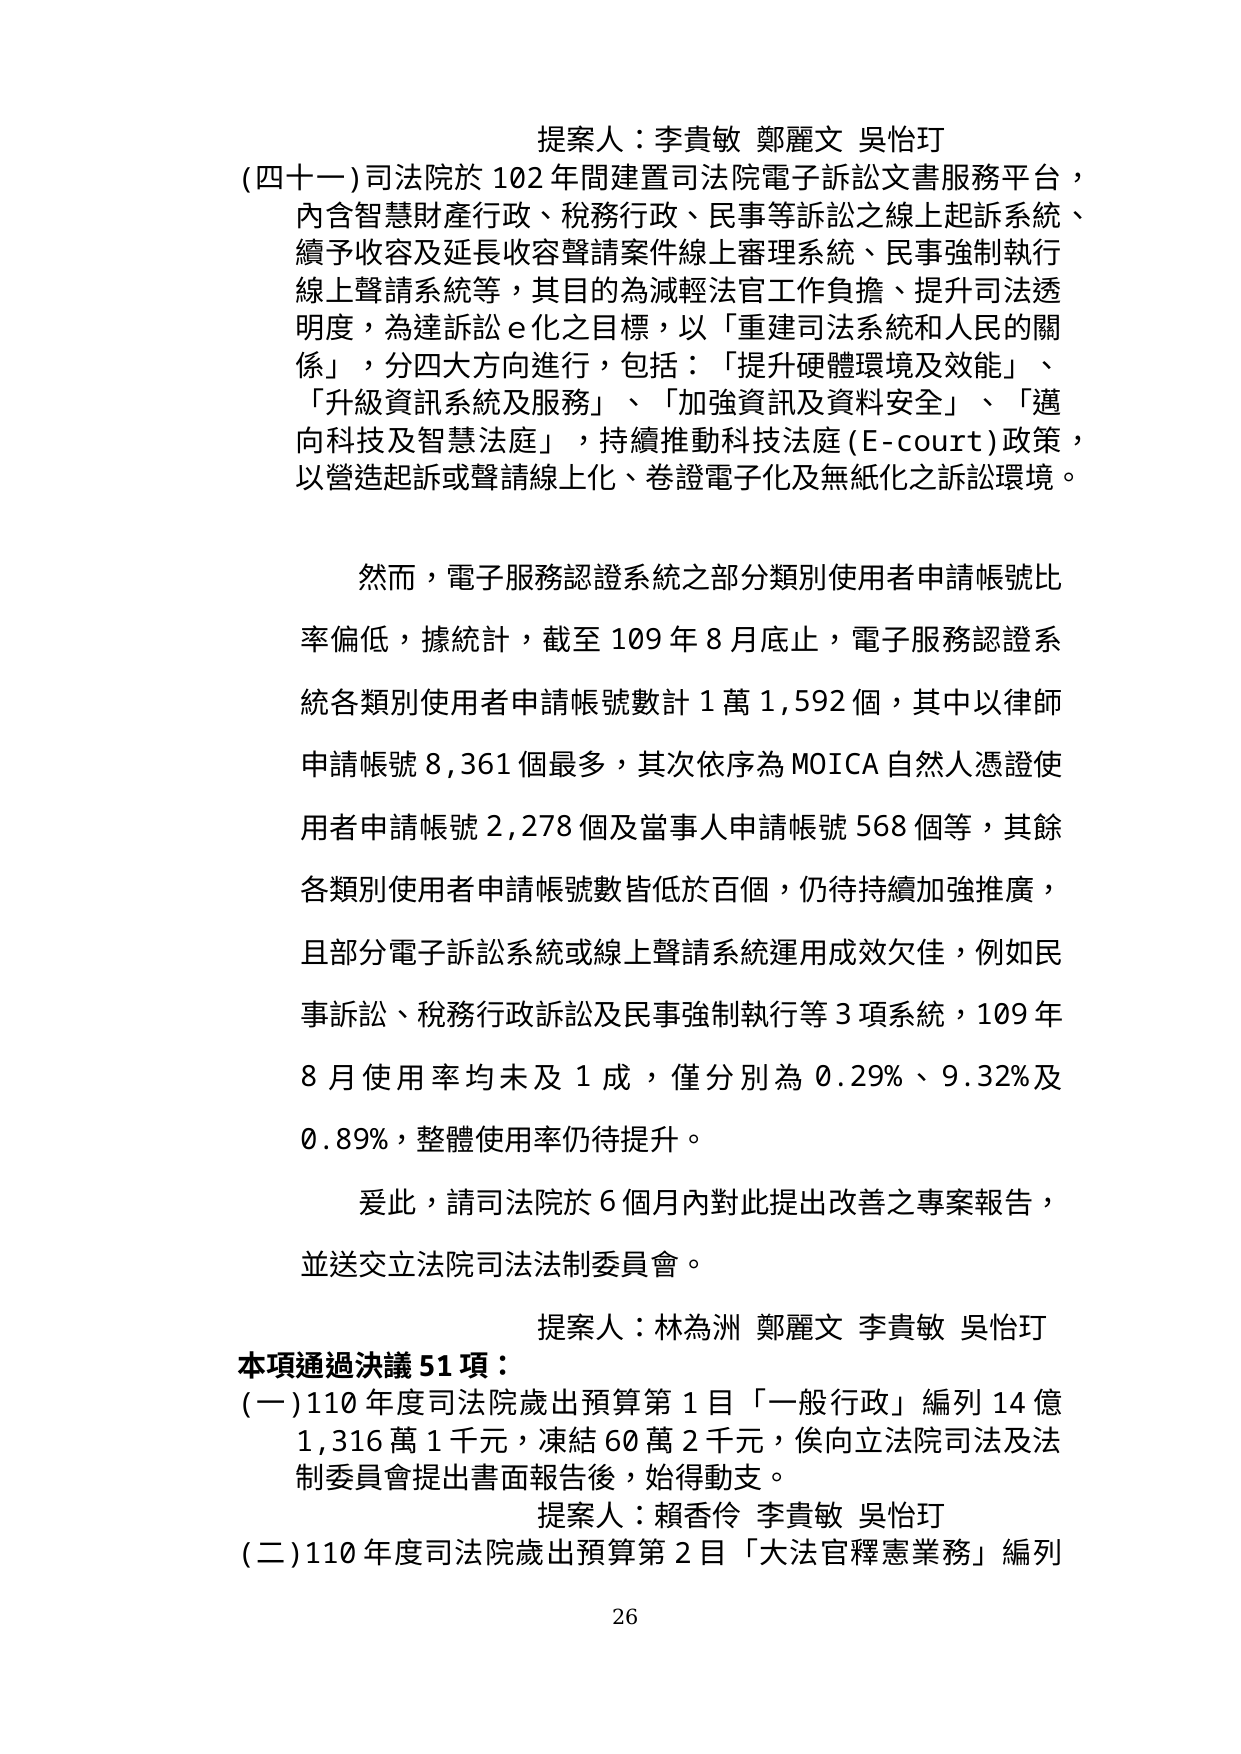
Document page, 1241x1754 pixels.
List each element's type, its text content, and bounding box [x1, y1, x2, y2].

text 爰此，請司法院於6個月內對此提出改善之專案報告，並送交立法院司法法制委員會。 [300, 1159, 1063, 1284]
text (一)110年度司法院歲出預算第1目「一般行政」編列14億1,316萬1千元，凍結60萬2千元，俟向立法院司法及法制委員會提出書面報告後，始得動支。 [237, 1384, 296, 1496]
text 提案人：李貴敏 鄭麗文 吳怡玎 [537, 96, 1063, 159]
text 本項通過決議51項： [237, 1346, 1063, 1384]
text 提案人：林為洲 鄭麗文 李貴敏 吳怡玎 [537, 1284, 1063, 1346]
text (四十一)司法院於102年間建置司法院電子訴訟文書服務平台，內含智慧財產行政、稅務行政、民事等訴訟之線上起訴系統、續予收容及延長收容聲請案件線上審理系統、民事強制執行線上聲請系統等，其目的為減輕法官工作負擔、提升司法透明度，為達訴訟ｅ化之目標，以「重建司法系統和人民的關係」，分四大方向進行，包括：「提升硬體環境及效能」、「升級資訊系統及服務」、「加強資訊及資料安全」、「邁向科技及智慧法庭」，持續推動科技法庭(E-court)政策，以營造起訴或聲請線上化、卷證電子化及無紙化之訴訟環境。 [237, 159, 1063, 496]
text 然而，電子服務認證系統之部分類別使用者申請帳號比率偏低，據統計，截至109年8月底止，電子服務認證系統各類別使用者申請帳號數計1萬1,592個，其中以律師申請帳號8,361個最多，其次依序為MOICA自然人憑證使用者申請帳號2,278個及當事人申請帳號568個等，其餘各類別使用者申請帳號數皆低於百個，仍待持續加強推廣，且部分電子訴訟系統或線上聲請系統運用成效欠佳，例如民事訴訟、稅務行政訴訟及民事強制執行等3項系統，109年8月使用率均未及1成，僅分別為0.29%、9.32%及0.89%，整體使用率仍待提升。 [300, 534, 1063, 1159]
text 提案人：賴香伶 李貴敏 吳怡玎 [946, 1496, 1063, 1530]
text (一)110年度司法院歲出預算第1目「一般行政」編列14億1,316萬1千元，凍結60萬2千元，俟向立法院司法及法制委員會提出書面報告後，始得動支。 [791, 1460, 1063, 1496]
